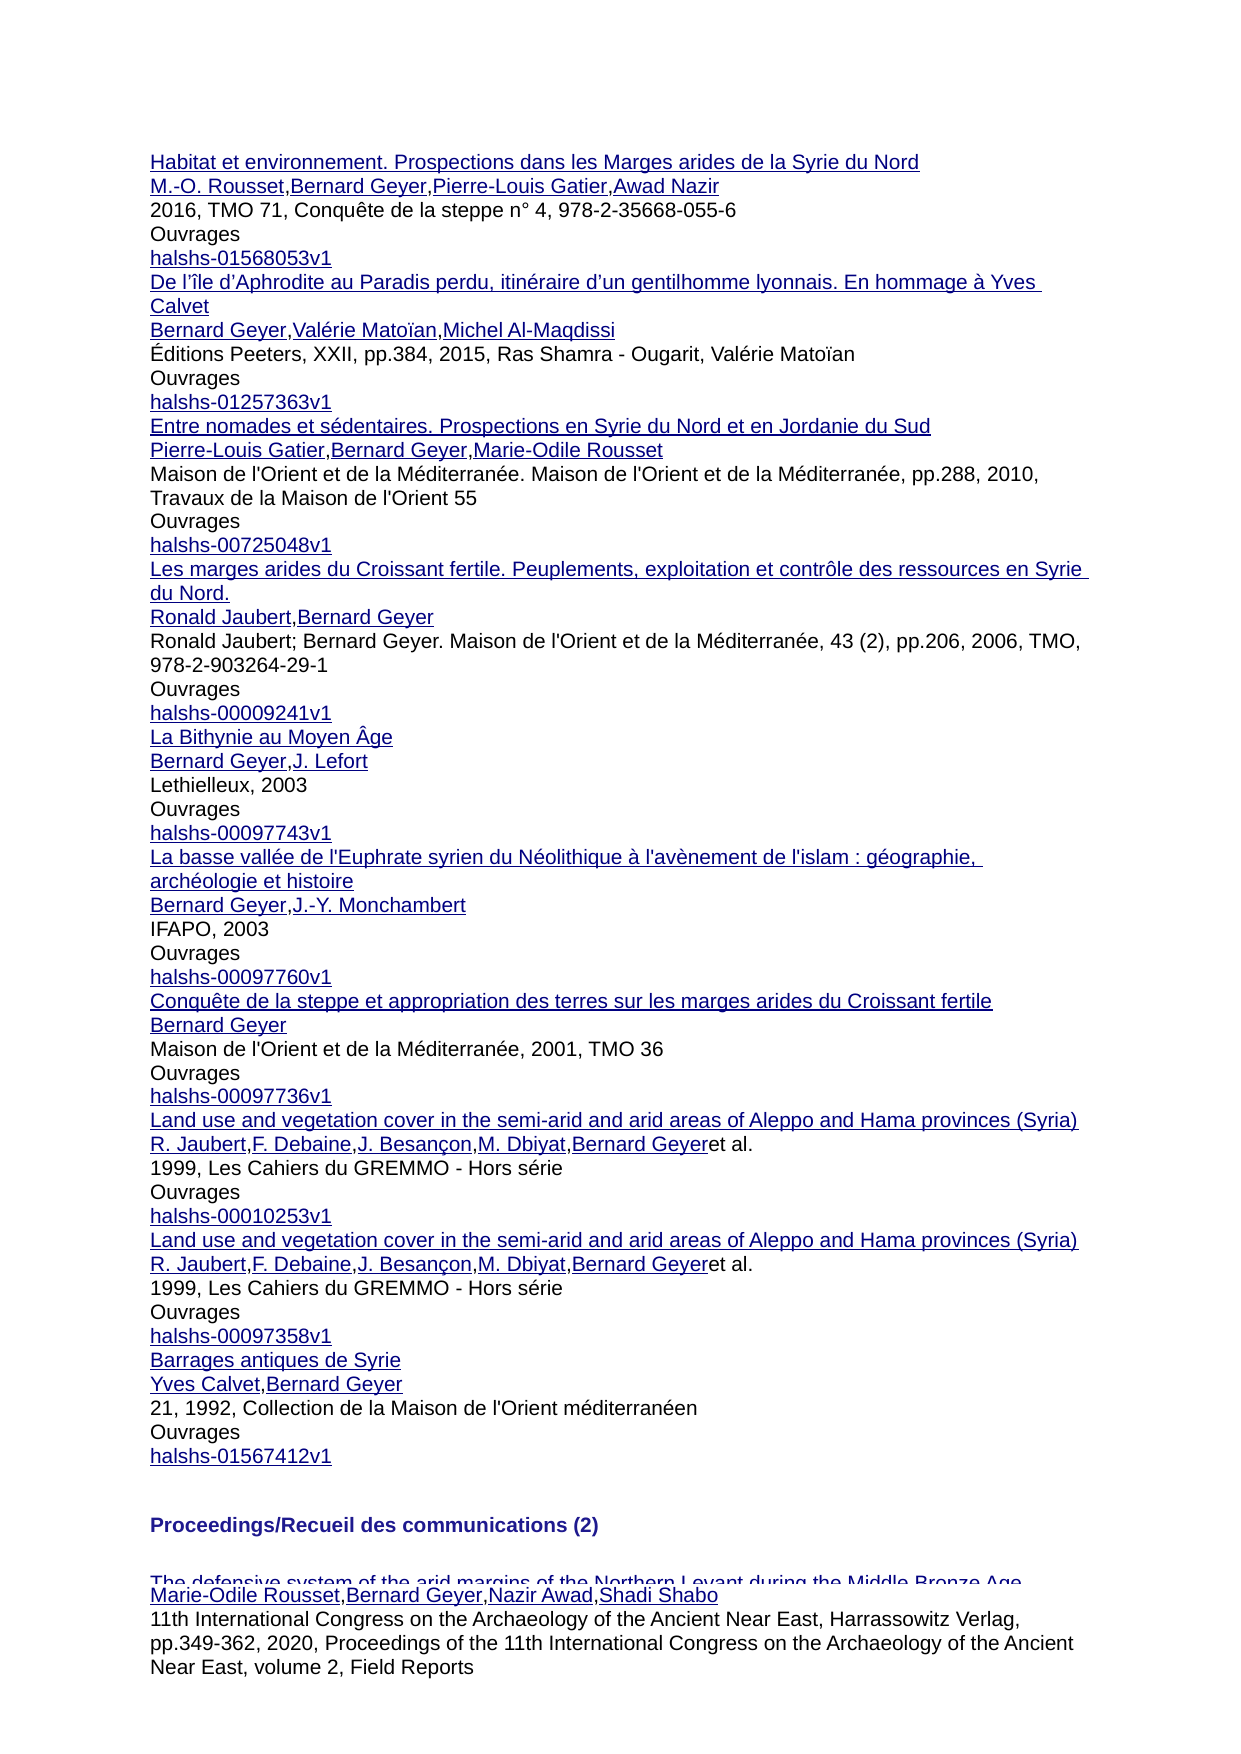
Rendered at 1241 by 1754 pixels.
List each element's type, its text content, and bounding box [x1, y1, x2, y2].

table_cell La Bithynie au Moyen Âge Bernard Geyer,J. Lefort Lethielleux, 2003 Ouvrages halshs-00097743v1 [150, 725, 1090, 845]
table_cell La basse vallée de l'Euphrate syrien du Néolithique à l'avènement de l'islam : géographie, archéologie et histoire Bernard Geyer,J.-Y. Monchambert IFAPO, 2003 Ouvrages halshs-00097760v1 [150, 845, 1090, 988]
table_cell Land use and vegetation cover in the semi-arid and arid areas of Aleppo and Hama provinces (Syria) R. Jaubert,F. Debaine,J. Besançon,M. Dbiyat,Bernard Geyeret al. 1999, Les Cahiers du GREMMO - Hors série Ouvrages halshs-00010253v1 [150, 1108, 1090, 1228]
table_cell Habitat et environnement. Prospections dans les Marges arides de la Syrie du Nord M.-O. Rousset,Bernard Geyer,Pierre-Louis Gatier,Awad Nazir 2016, TMO 71, Conquête de la steppe n° 4, 978-2-35668-055-6 Ouvrages halshs-01568053v1 [150, 150, 1090, 270]
table_cell Entre nomades et sédentaires. Prospections en Syrie du Nord et en Jordanie du Sud Pierre-Louis Gatier,Bernard Geyer,Marie-Odile Rousset Maison de l'Orient et de la Méditerranée. Maison de l'Orient et de la Méditerranée, pp.288, 2010, Travaux de la Maison de l'Orient 55 Ouvrages halshs-00725048v1 [150, 414, 1090, 557]
subtitle Proceedings/Recueil des communications (2) [150, 1512, 1090, 1536]
table_cell Barrages antiques de Syrie Yves Calvet,Bernard Geyer 21, 1992, Collection de la Maison de l'Orient méditerranéen Ouvrages halshs-01567412v1 [150, 1348, 1090, 1468]
table_cell De l’île d’Aphrodite au Paradis perdu, itinéraire d’un gentilhomme lyonnais. En hommage à Yves Calvet Bernard Geyer,Valérie Matoïan,Michel Al-Maqdissi Éditions Peeters, XXII, pp.384, 2015, Ras Shamra - Ougarit, Valérie Matoïan Ouvrages halshs-01257363v1 [150, 270, 1090, 413]
table_cell Land use and vegetation cover in the semi-arid and arid areas of Aleppo and Hama provinces (Syria) R. Jaubert,F. Debaine,J. Besançon,M. Dbiyat,Bernard Geyeret al. 1999, Les Cahiers du GREMMO - Hors série Ouvrages halshs-00097358v1 [150, 1228, 1090, 1348]
table_cell Conquête de la steppe et appropriation des terres sur les marges arides du Croissant fertile Bernard Geyer Maison de l'Orient et de la Méditerranée, 2001, TMO 36 Ouvrages halshs-00097736v1 [150, 989, 1090, 1108]
table_header The defensive system of the arid margins of the Northern Levant during the Middle Bronze Age Marie-Odile Rousset,Bernard Geyer,Nazir Awad,Shadi Shabo 11th International Congress on the Archaeology of the Ancient Near East, Harrassowitz Verlag, pp.349-362, 2020, Proceedings of the 11th International Congress on the Archaeology of the Ancient Near East, volume 2, Field Reports [150, 1571, 1090, 1679]
table_cell Les marges arides du Croissant fertile. Peuplements, exploitation et contrôle des ressources en Syrie du Nord. Ronald Jaubert,Bernard Geyer Ronald Jaubert; Bernard Geyer. Maison de l'Orient et de la Méditerranée, 43 (2), pp.206, 2006, TMO, 978-2-903264-29-1 Ouvrages halshs-00009241v1 [150, 557, 1090, 725]
